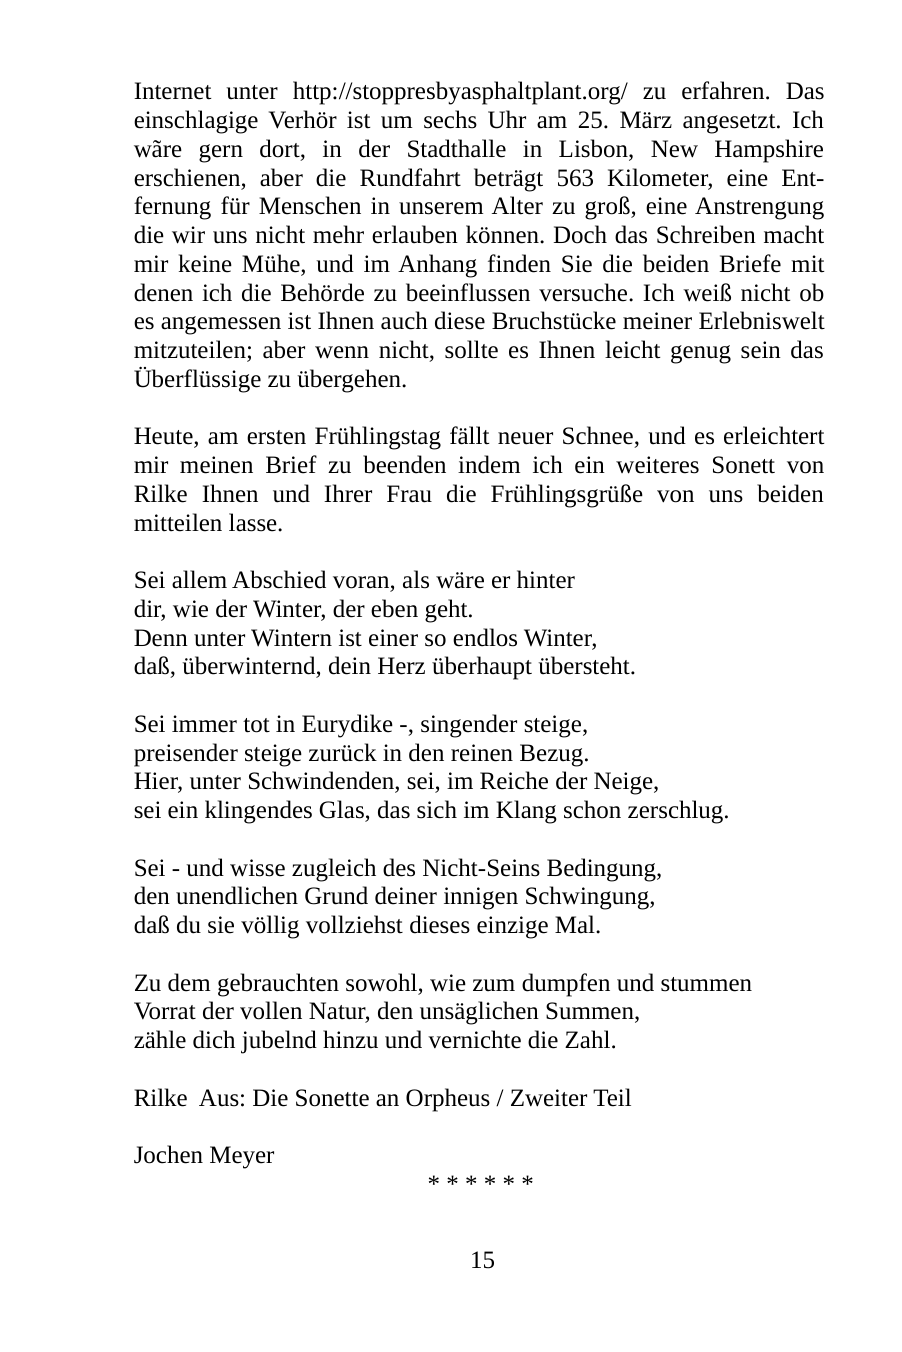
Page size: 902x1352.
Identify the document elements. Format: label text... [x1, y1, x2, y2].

text zähle dich jubelnd hinzu und vernichte die Zahl. [133, 1025, 825, 1054]
text daß du sie völlig vollziehst dieses einzige Mal. [133, 910, 825, 939]
text Jochen Meyer [133, 1140, 825, 1169]
text * * * * * * [133, 1169, 825, 1198]
text Heute, am ersten Frühlingstag fällt neuer Schnee, und es erleichtert mir meinen Brief zu beenden indem ich ein weiteres Sonett von Rilke Ihnen und Ihrer Frau die Frühlingsgrüße von uns beiden mitteilen lasse. [133, 421, 825, 536]
text Internet unter http://stoppresbyasphaltplant.org/ zu erfahren. Das einschlagige Verhör ist um sechs Uhr am 25. März angesetzt. Ich wãre gern dort, in der Stadthalle in Lisbon, New Hampshire erschienen, aber die Rundfahrt beträgt 563 Kilometer, eine Ent-fernung für Menschen in unserem Alter zu groß, eine Anstrengung die wir uns nicht mehr erlauben können. Doch das Schreiben macht mir keine Mühe, und im Anhang finden Sie die beiden Briefe mit denen ich die Behörde zu beeinflussen versuche. Ich weiß nicht ob es angemessen ist Ihnen auch diese Bruchstücke meiner Erlebniswelt mitzuteilen; aber wenn nicht, sollte es Ihnen leicht genug sein das Überflüssige zu übergehen. [133, 76, 825, 393]
text preisender steige zurück in den reinen Bezug. [133, 738, 825, 766]
text Sei allem Abschied voran, als wäre er hinter [133, 565, 825, 594]
text Zu dem gebrauchten sowohl, wie zum dumpfen und stummen [133, 968, 825, 996]
text Hier, unter Schwindenden, sei, im Reiche der Neige, [133, 766, 825, 795]
text sei ein klingendes Glas, das sich im Klang schon zerschlug. [133, 795, 825, 824]
text Rilke Aus: Die Sonette an Orpheus / Zweiter Teil [133, 1083, 825, 1111]
text dir, wie der Winter, der eben geht. [133, 594, 825, 623]
text den unendlichen Grund deiner innigen Schwingung, [133, 881, 825, 910]
text Sei immer tot in Eurydike -, singender steige, [133, 709, 825, 738]
text Denn unter Wintern ist einer so endlos Winter, [133, 623, 825, 651]
text Vorrat der vollen Natur, den unsäglichen Summen, [133, 996, 825, 1025]
text daß, überwinternd, dein Herz überhaupt übersteht. [133, 651, 825, 680]
text Sei - und wisse zugleich des Nicht-Seins Bedingung, [133, 853, 825, 881]
